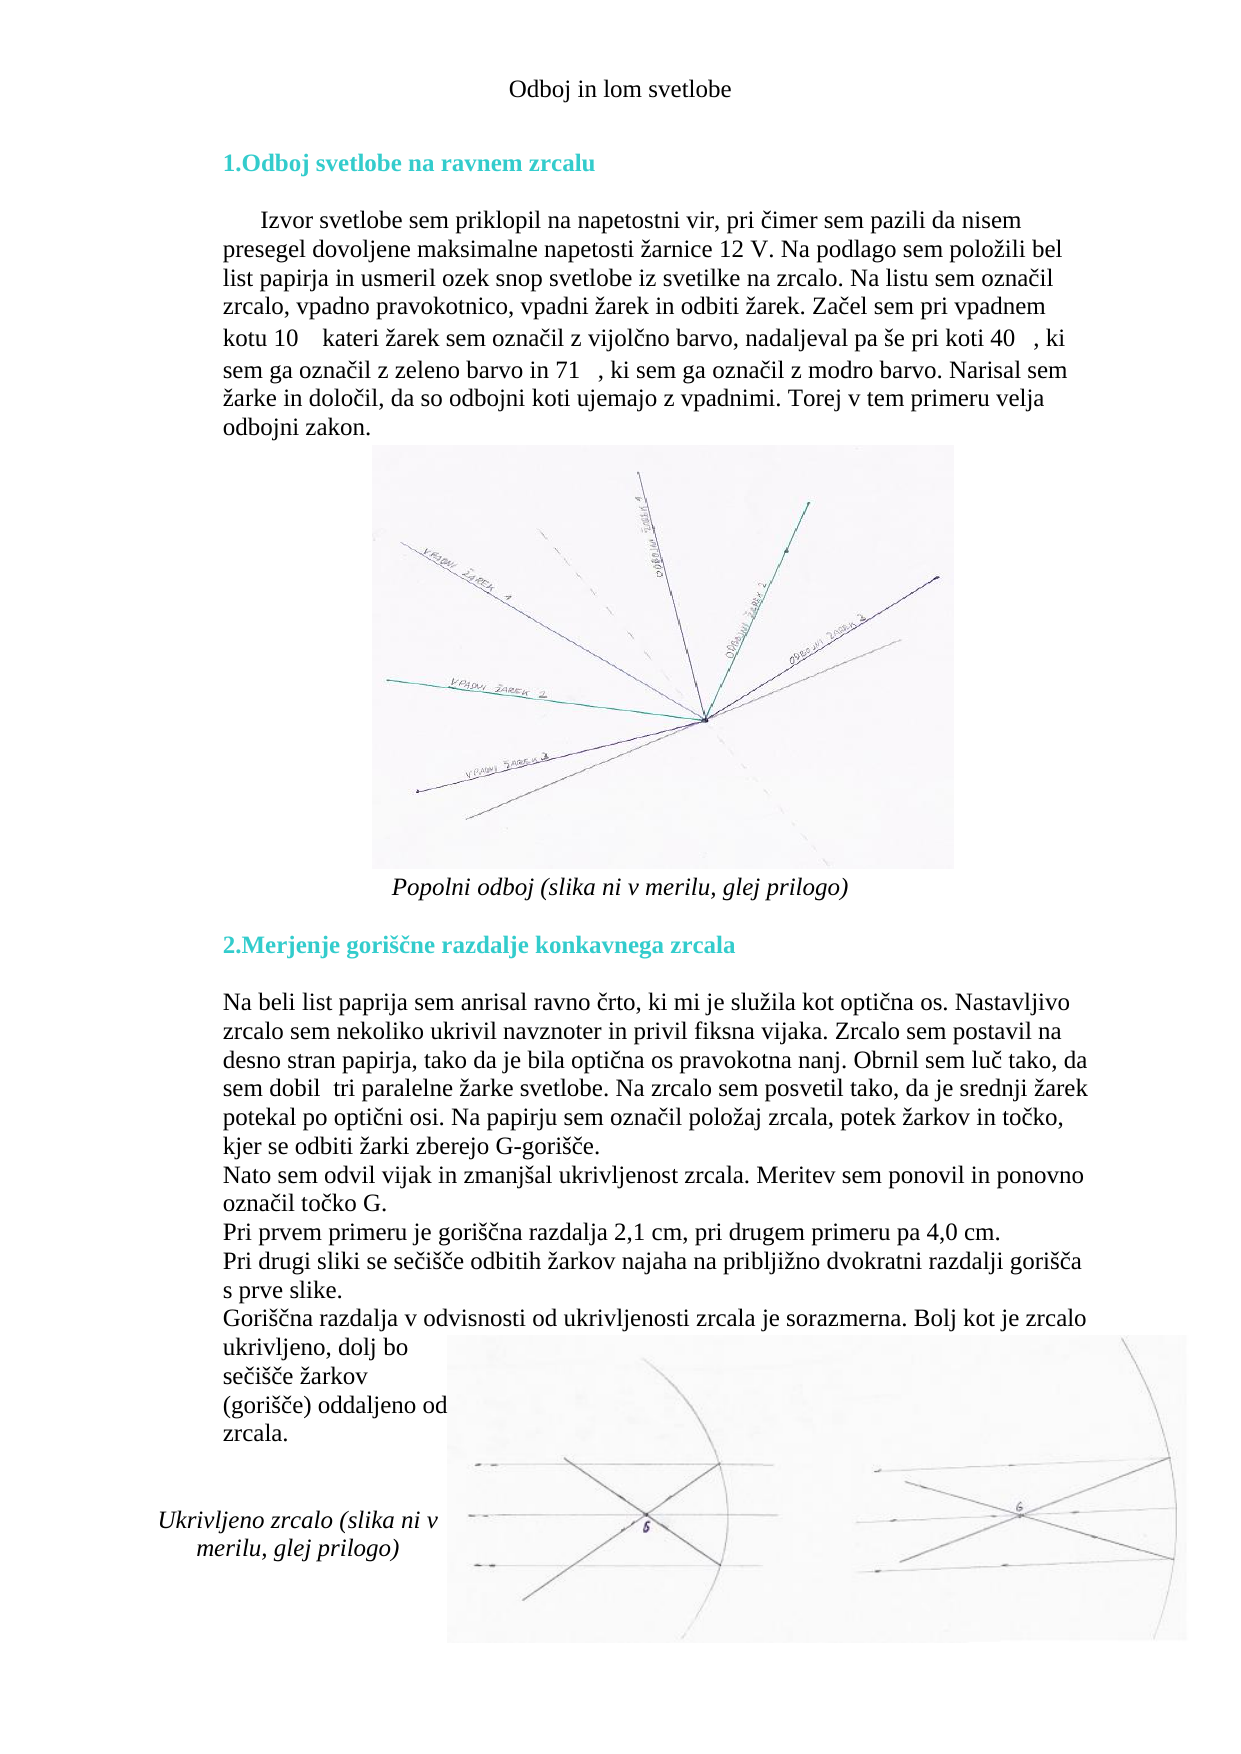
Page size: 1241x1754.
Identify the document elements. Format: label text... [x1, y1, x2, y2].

picture [372, 445, 954, 869]
text Pri prvem primeru je goriščna razdalja 2,1 cm, pri drugem primeru pa 4,0 cm. [223, 1217, 1093, 1246]
text Goriščna razdalja v odvisnosti od ukrivljenosti zrcala je sorazmerna. Bolj kot je zrcalo ukrivljeno, dolj bo sečišče žarkov (gorišče) oddaljeno od zrcala. [223, 1303, 1093, 1447]
text Nato sem odvil vijak in zmanjšal ukrivljenost zrcala. Meritev sem ponovil in ponovno označil točko G. [223, 1160, 1093, 1217]
text Ukrivljeno zrcalo (slika ni v merilu, glej prilogo) [148, 1505, 1093, 1562]
text 2.Merjenje goriščne razdalje konkavnega zrcala [223, 930, 1093, 958]
text Pri drugi sliki se sečišče odbitih žarkov najaha na pribljižno dvokratni razdalji gorišča s prve slike. [223, 1246, 1093, 1303]
text Na beli list paprija sem anrisal ravno črto, ki mi je služila kot optična os. Nastavljivo zrcalo sem nekoliko ukrivil navznoter in privil fiksna vijaka. Zrcalo sem postavil na desno stran papirja, tako da je bila optična os pravokotna nanj. Obrnil sem luč tako, da sem dobil tri paralelne žarke svetlobe. Na zrcalo sem posvetil tako, da je srednji žarek potekal po optični osi. Na papirju sem označil položaj zrcala, potek žarkov in točko, kjer se odbiti žarki zberejo G-gorišče. [223, 987, 1093, 1160]
text 1.Odboj svetlobe na ravnem zrcalu [223, 148, 1093, 176]
text Izvor svetlobe sem priklopil na napetostni vir, pri čimer sem pazili da nisem presegel dovoljene maksimalne napetosti žarnice 12 V. Na podlago sem položili bel list papirja in usmeril ozek snop svetlobe iz svetilke na zrcalo. Na listu sem označil zrcalo, vpadno pravokotnico, vpadni žarek in odbiti žarek. Začel sem pri vpadnem kotu 10 kateri žarek sem označil z vijolčno barvo, nadaljeval pa še pri koti 40, ki sem ga označil z zeleno barvo in 71, ki sem ga označil z modro barvo. Narisal sem žarke in določil, da so odbojni koti ujemajo z vpadnimi. Torej v tem primeru velja odbojni zakon. [223, 205, 1093, 441]
picture [447, 1335, 1198, 1643]
text Popolni odboj (slika ni v merilu, glej prilogo) [148, 872, 1093, 901]
